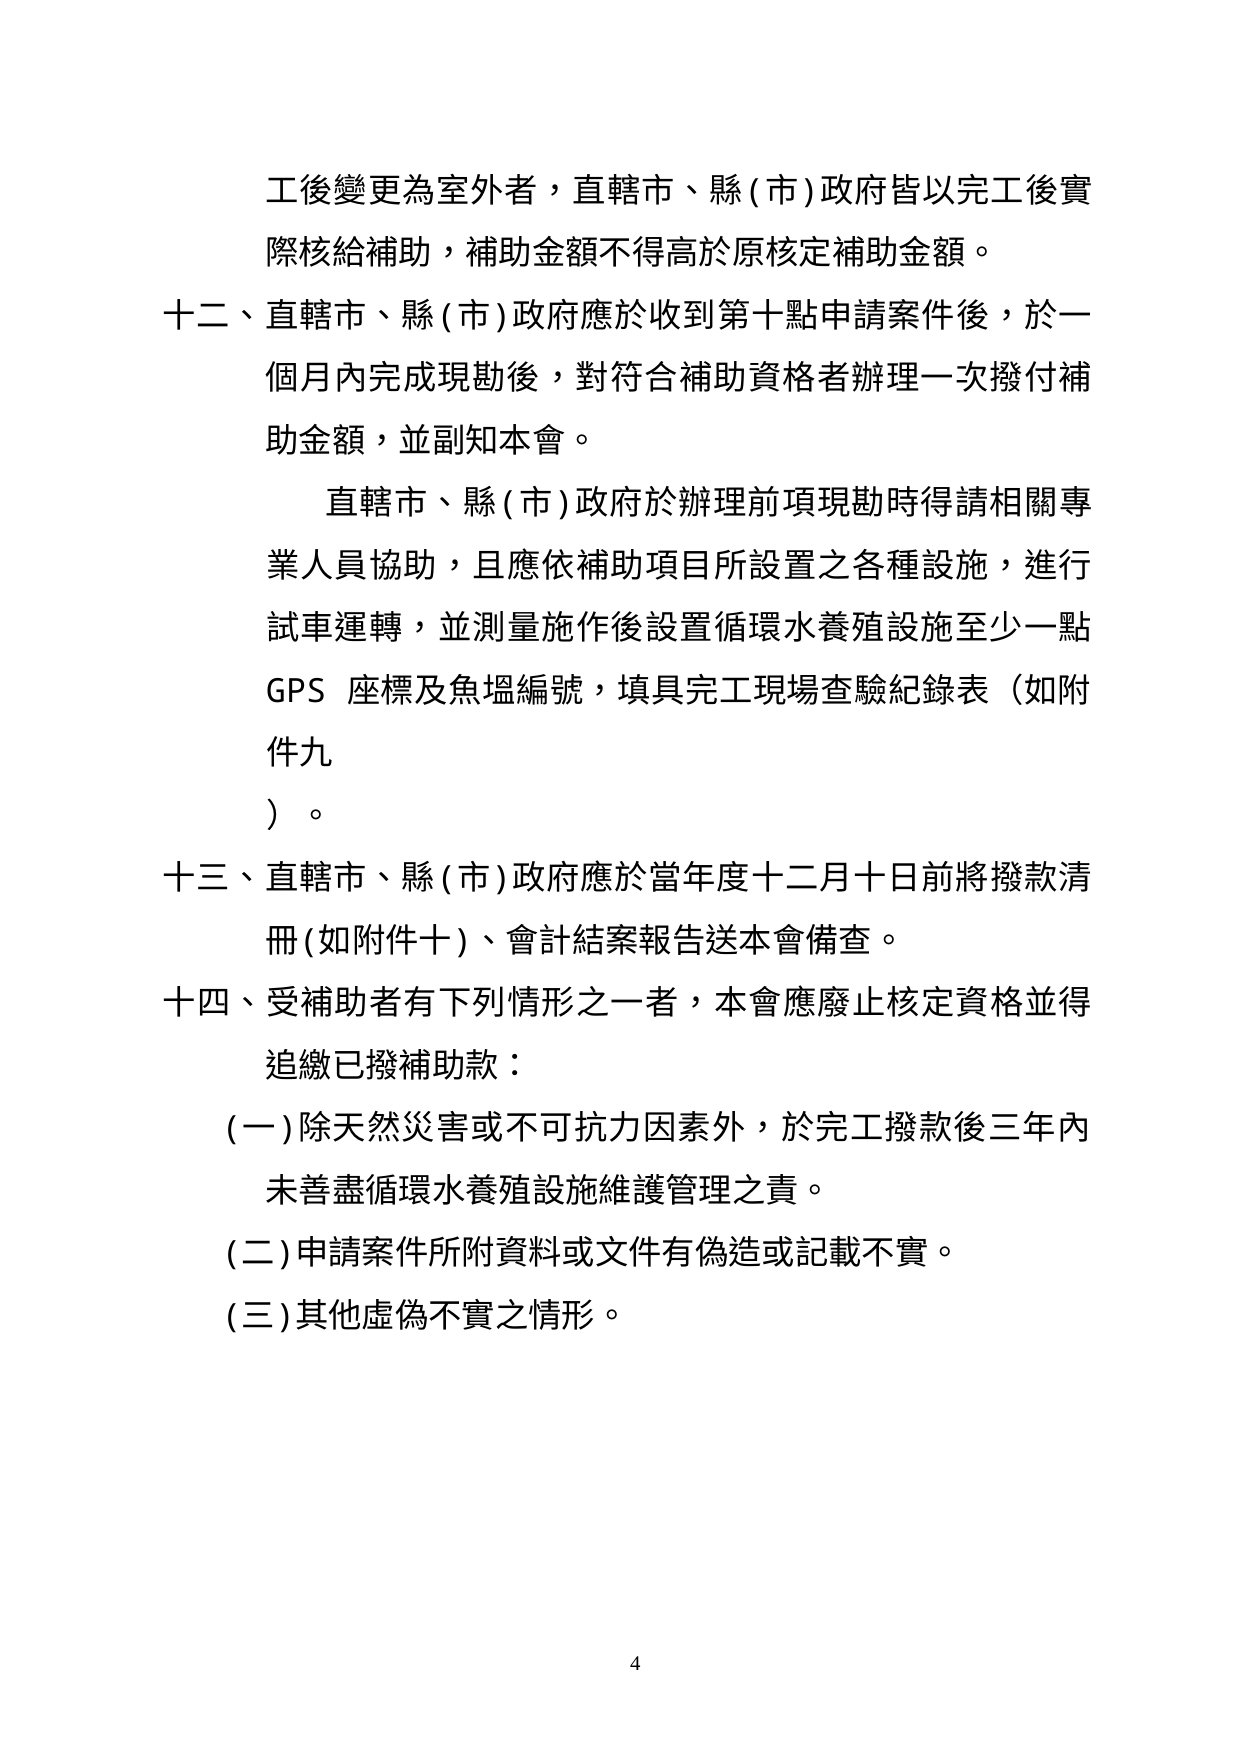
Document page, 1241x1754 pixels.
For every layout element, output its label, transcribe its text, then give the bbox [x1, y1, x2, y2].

text 十四、受補助者有下列情形之一者，本會應廢止核定資格並得追繳已撥補助款： [162, 959, 1092, 1084]
text (三)其他虛偽不實之情形。 [221, 1271, 1092, 1334]
text 工後變更為室外者，直轄市、縣(市)政府皆以完工後實際核給補助，補助金額不得高於原核定補助金額。 [162, 146, 1092, 271]
text 直轄市、縣(市)政府於辦理前項現勘時得請相關專業人員協助，且應依補助項目所設置之各種設施，進行試車運轉，並測量施作後設置循環水養殖設施至少一點GPS 座標及魚塭編號，填具完工現場查驗紀錄表（如附件九 ）。 [266, 459, 1092, 834]
text (二)申請案件所附資料或文件有偽造或記載不實。 [221, 1209, 1092, 1271]
text 十二、直轄市、縣(市)政府應於收到第十點申請案件後，於一個月內完成現勘後，對符合補助資格者辦理一次撥付補助金額，並副知本會。 [162, 271, 1092, 459]
text (一)除天然災害或不可抗力因素外，於完工撥款後三年內未善盡循環水養殖設施維護管理之責。 [221, 1084, 1092, 1209]
text 十三、直轄市、縣(市)政府應於當年度十二月十日前將撥款清冊(如附件十)、會計結案報告送本會備查。 [162, 834, 1092, 959]
